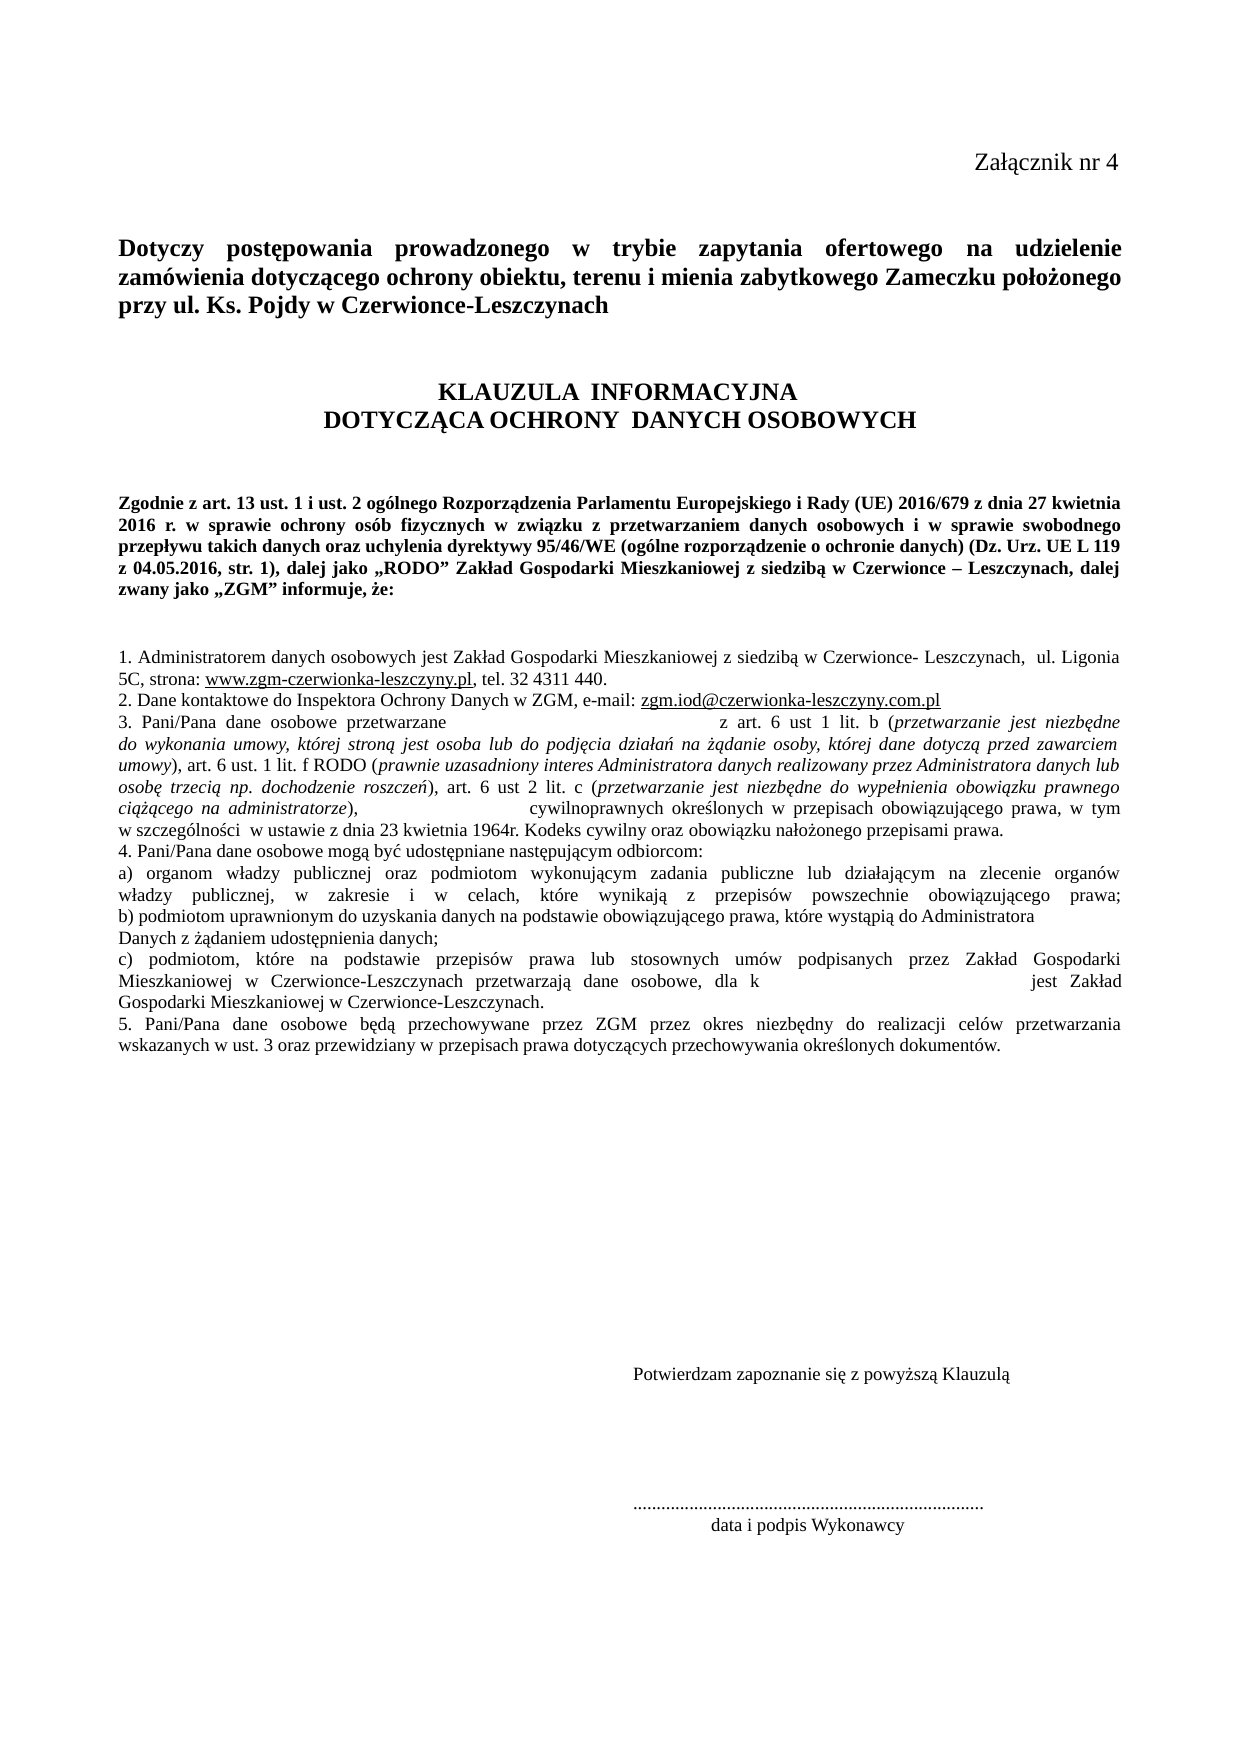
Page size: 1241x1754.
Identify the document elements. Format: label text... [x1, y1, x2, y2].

text 5. Pani/Pana dane osobowe będą przechowywane przez ZGM przez okres niezbędny do realizacji celów przetwarzania wskazanych w ust. 3 oraz przewidziany w przepisach prawa dotyczących przechowywania określonych dokumentów. [118, 1013, 1122, 1056]
text 6. Posiada Pani/Pan prawa dostępu do treści swoich danych oraz prawo ich sprostowania, usunięcia, ograniczenia przetwarzania, prawo do przenoszenia danych, prawo wniesienia sprzeciwu (art. 15-22 Rozporządzenia – RODO1). [118, 1056, 1122, 1099]
text Zgodnie z art. 13 ust. 1 i ust. 2 ogólnego Rozporządzenia Parlamentu Europejskiego i Rady (UE) 2016/679 z dnia 27 kwietnia 2016 r. w sprawie ochrony osób fizycznych w związku z przetwarzaniem danych osobowych i w sprawie swobodnego przepływu takich danych oraz uchylenia dyrektywy 95/46/WE (ogólne rozporządzenie o ochronie danych) (Dz. Urz. UE L 119 z 04.05.2016, str. 1), dalej jako „RODO” Zakład Gospodarki Mieszkaniowej z siedzibą w Czerwionce – Leszczynach, dalej zwany jako „ZGM” informuje, że: [118, 492, 1122, 600]
text Danych z żądaniem udostępnienia danych; [118, 927, 1122, 948]
text c) podmiotom, które na podstawie przepisów prawa lub stosownych umów podpisanych przez Zakład Gospodarki Mieszkaniowej w Czerwionce-Leszczynach przetwarzają dane osobowe, dla których Administratorem Danych jest Zakład Gospodarki Mieszkaniowej w Czerwionce-Leszczynach. [118, 948, 1122, 1013]
text 4. Pani/Pana dane osobowe mogą być udostępniane następującym odbiorcom: [118, 840, 1104, 862]
text 2. Dane kontaktowe do Inspektora Ochrony Danych w ZGM, e-mail: zgm.iod@czerwionka-leszczyny.com.pl [118, 689, 1104, 711]
text Potwierdzam zapoznanie się z powyższą Klauzulą [118, 1363, 1122, 1384]
text 8. W przypadku wyrażenia zgodny - w myśl art. 7 ust 3 RODO1, zgodę można w każdym momencie cofnąć. Wycofanie zgody nie wpływa na zgodność z prawem przetwarzania, którego dokonano na podstawie zgody przed jej wycofaniem, natomiast spowoduje usunięcie danych w zakresie jakim została udzielona zgoda. [118, 1142, 1122, 1207]
text Załącznik nr 4 [118, 147, 1122, 176]
text 7. Posiada Pani/Pan prawo wniesienia skargi do Urzędu Ochrony Danych, gdy któryś z nich uzna, iż przetwarzanie danych osobowych jego dotyczących, narusza przepisy ogólnego RODO1. [118, 1099, 1122, 1142]
text ........................................................................... [118, 1492, 1122, 1513]
text a) organom władzy publicznej oraz podmiotom wykonującym zadania publiczne lub działającym na zlecenie organów władzy publicznej, w zakresie i w celach, które wynikają z przepisów powszechnie obowiązującego prawa; b) podmiotom uprawnionym do uzyskania danych na podstawie obowiązującego prawa, które wystąpią do Administratora [118, 862, 1122, 927]
text 3. Pani/Pana dane osobowe przetwarzane w niezbędnym zakresie zgodnie z art. 6 ust 1 lit. b (przetwarzanie jest niezbędne do wykonania umowy, której stroną jest osoba lub do podjęcia działań na żądanie osoby, której dane dotyczą przed zawarciem umowy), art. 6 ust. 1 lit. f RODO (prawnie uzasadniony interes Administratora danych realizowany przez Administratora danych lub osobę trzecią np. dochodzenie roszczeń), art. 6 ust 2 lit. c (przetwarzanie jest niezbędne do wypełnienia obowiązku prawnego ciążącego na administratorze), dla realizacji umów cywilnoprawnych określonych w przepisach obowiązującego prawa, w tym w szczególności w ustawie z dnia 23 kwietnia 1964r. Kodeks cywilny oraz obowiązku nałożonego przepisami prawa. [118, 711, 1122, 840]
text 10. Dane osobowe nie będą przez Administratora Danych2 podlegać automatycznemu profilowaniu. [118, 1250, 1122, 1276]
text Dotyczy postępowania prowadzonego w trybie zapytania ofertowego na udzielenie zamówienia dotyczącego ochrony obiektu, terenu i mienia zabytkowego Zameczku położonego przy ul. Ks. Pojdy w Czerwionce-Leszczynach [118, 233, 1122, 319]
text DOTYCZĄCA OCHRONY DANYCH OSOBOWYCH [118, 406, 1122, 434]
text 1. Administratorem danych osobowych jest Zakład Gospodarki Mieszkaniowej z siedzibą w Czerwionce- Leszczynach, ul. Ligonia 5C, strona: www.zgm-czerwionka-leszczyny.pl, tel. 32 4311 440. [118, 646, 1122, 689]
text 9. Podanie danych osobowych jest niezbędnym warunkiem a w przypadku ich niepodania konsekwencją jest brak prawnych możliwości podejmowania czynności w przedmiotowej sprawie. [118, 1207, 1122, 1250]
text data i podpis Wykonawcy [118, 1513, 1122, 1535]
text KLAUZULA INFORMACYJNA [118, 377, 1122, 406]
